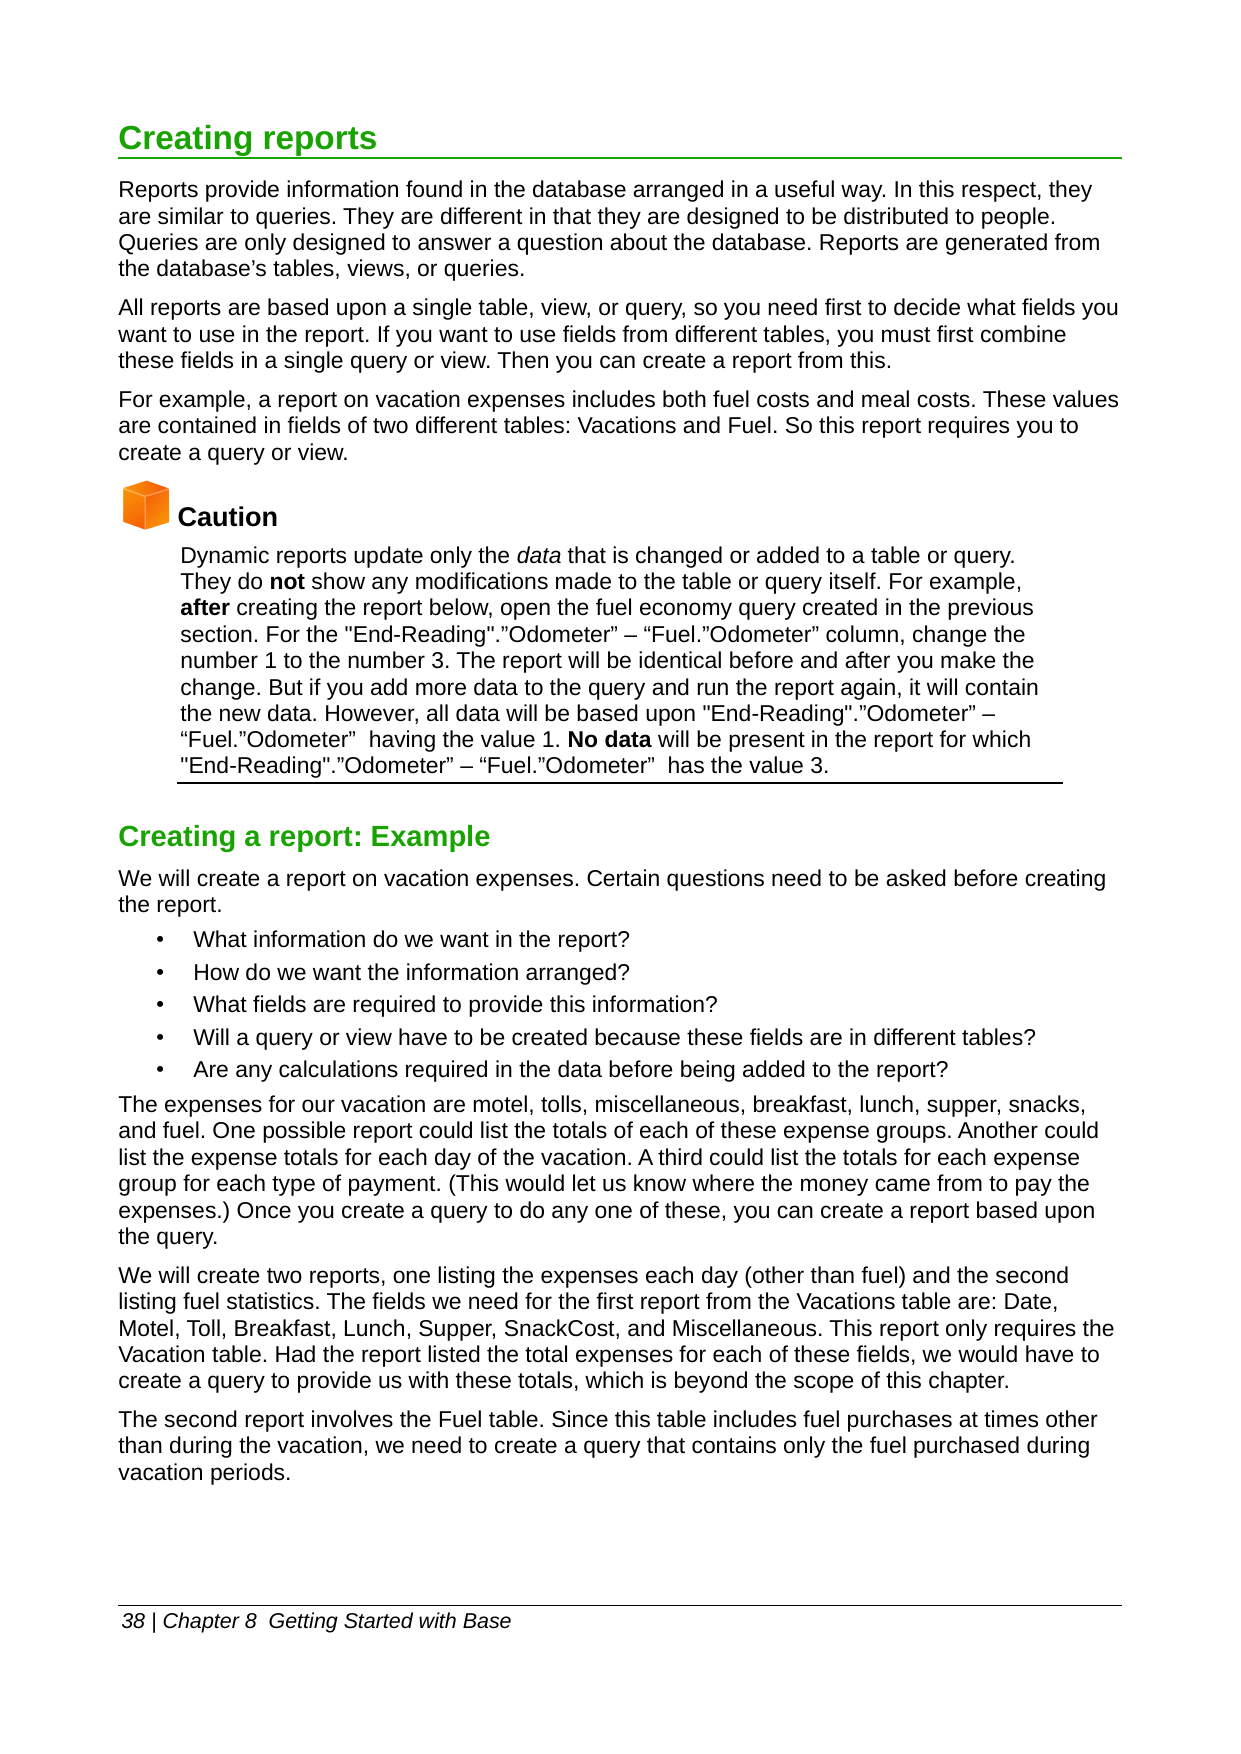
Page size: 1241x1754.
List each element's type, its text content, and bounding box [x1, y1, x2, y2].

subtitle Creating a report: Example [118, 819, 1122, 853]
subtitle Creating reports [118, 118, 1122, 157]
text Reports provide information found in the database arranged in a useful way. In this respect, they are similar to queries. They are different in that they are designed to be distributed to people. Queries are only designed to answer a question about the database. Reports are generated from the database’s tables, views, or queries. [118, 176, 1122, 282]
picture [119, 478, 173, 532]
list What information do we want in the report? [156, 926, 1122, 953]
text The expenses for our vacation are motel, tolls, miscellaneous, breakfast, lunch, supper, snacks, and fuel. One possible report could list the totals of each of these expense groups. Another could list the expense totals for each day of the vacation. A third could list the totals for each expense group for each type of payment. (This would let us know where the money came from to pay the expenses.) Once you create a query to do any one of these, you can create a report based upon the query. [118, 1091, 1122, 1249]
text For example, a report on vacation expenses includes both fuel costs and meal costs. These values are contained in fields of two different tables: Vacations and Fuel. So this report requires you to create a query or view. [118, 386, 1122, 465]
text All reports are based upon a single table, view, or query, so you need first to decide what fields you want to use in the report. If you want to use fields from different tables, you must first combine these fields in a single query or view. Then you can create a report from this. [118, 294, 1122, 373]
list What fields are required to provide this information? [156, 991, 1122, 1017]
list Are any calculations required in the data before being added to the report? [156, 1056, 1122, 1082]
text Dynamic reports update only the data that is changed or added to a table or query. They do not show any modifications made to the table or query itself. For example, after creating the report below, open the fuel economy query created in the previous section. For the "End-Reading".”Odometer” – “Fuel.”Odometer” column, change the number 1 to the number 3. The report will be identical before and after you make the change. But if you add more data to the query and run the report again, it will contain the new data. However, all data will be based upon "End-Reading".”Odometer” – “Fuel.”Odometer” having the value 1. No data will be present in the report for which "End-Reading".”Odometer” – “Fuel.”Odometer” has the value 3. [177, 539, 1063, 782]
list Will a query or view have to be created because these fields are in different tables? [156, 1023, 1122, 1050]
list We will create a report on vacation expenses. Certain questions need to be asked before creating the report. [118, 865, 1122, 917]
text The second report involves the Fuel table. Since this table includes fuel purchases at times other than during the vacation, we need to create a query that contains only the fuel purchased during vacation periods. [118, 1406, 1122, 1485]
text We will create two reports, one listing the expenses each day (other than fuel) and the second listing fuel statistics. The fields we need for the first report from the Vacations table are: Date, Motel, Toll, Breakfast, Lunch, Supper, SnackCost, and Miscellaneous. This report only requires the Vacation table. Had the report listed the total expenses for each of these fields, we would have to create a query to provide us with these totals, which is beyond the scope of this chapter. [118, 1262, 1122, 1393]
subtitle Caution [118, 477, 1122, 533]
list How do we want the information arranged? [156, 959, 1122, 985]
